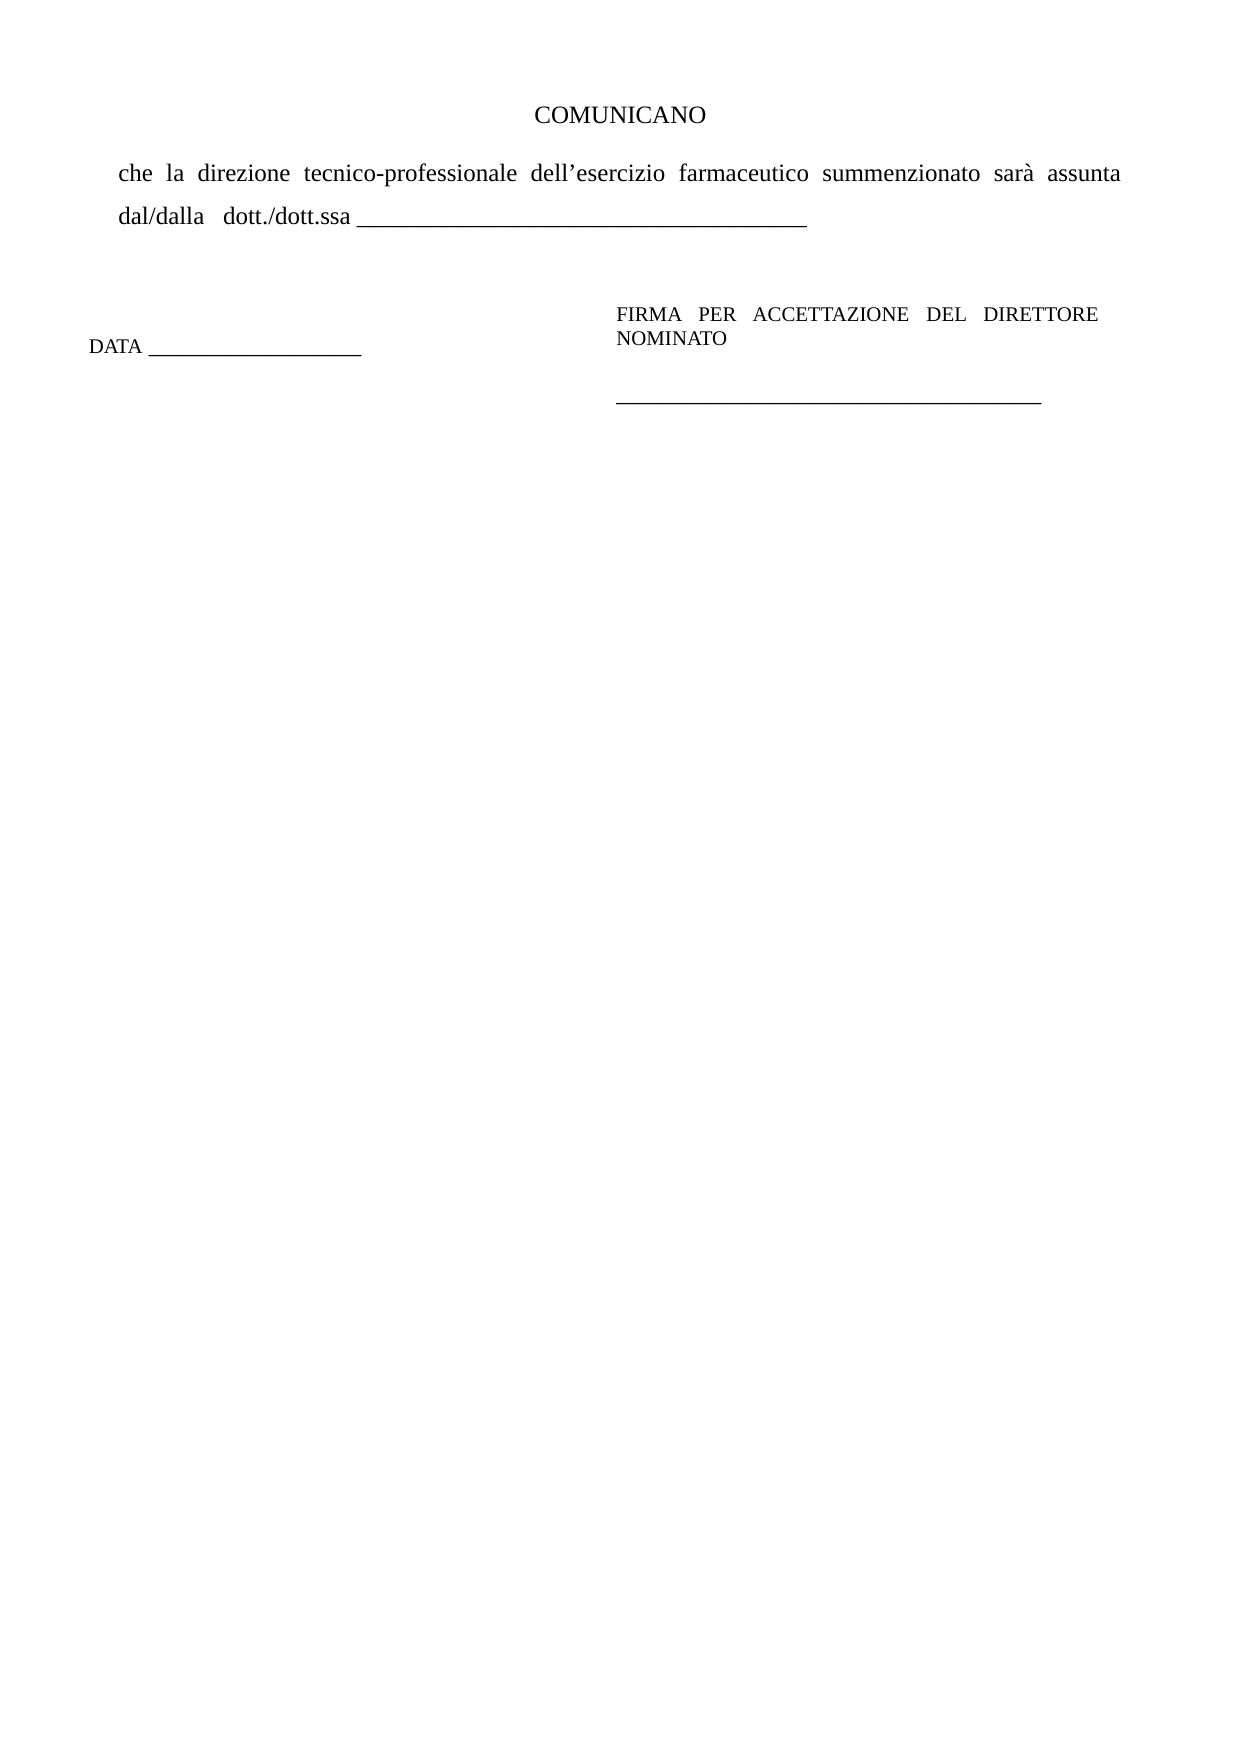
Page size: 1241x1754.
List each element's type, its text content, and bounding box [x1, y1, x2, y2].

text COMUNICANO [118, 100, 1122, 129]
text che la direzione tecnico-professionale dell’esercizio farmaceutico summenzionato sarà assunta dal/dalla dott./dott.ssa ____________________________________ [118, 158, 1122, 230]
table_header FIRMA PER ACCETTAZIONE DEL DIRETTORE NOMINATO __________________________________ [605, 302, 1110, 407]
table_header DATA _________________ [77, 302, 605, 407]
